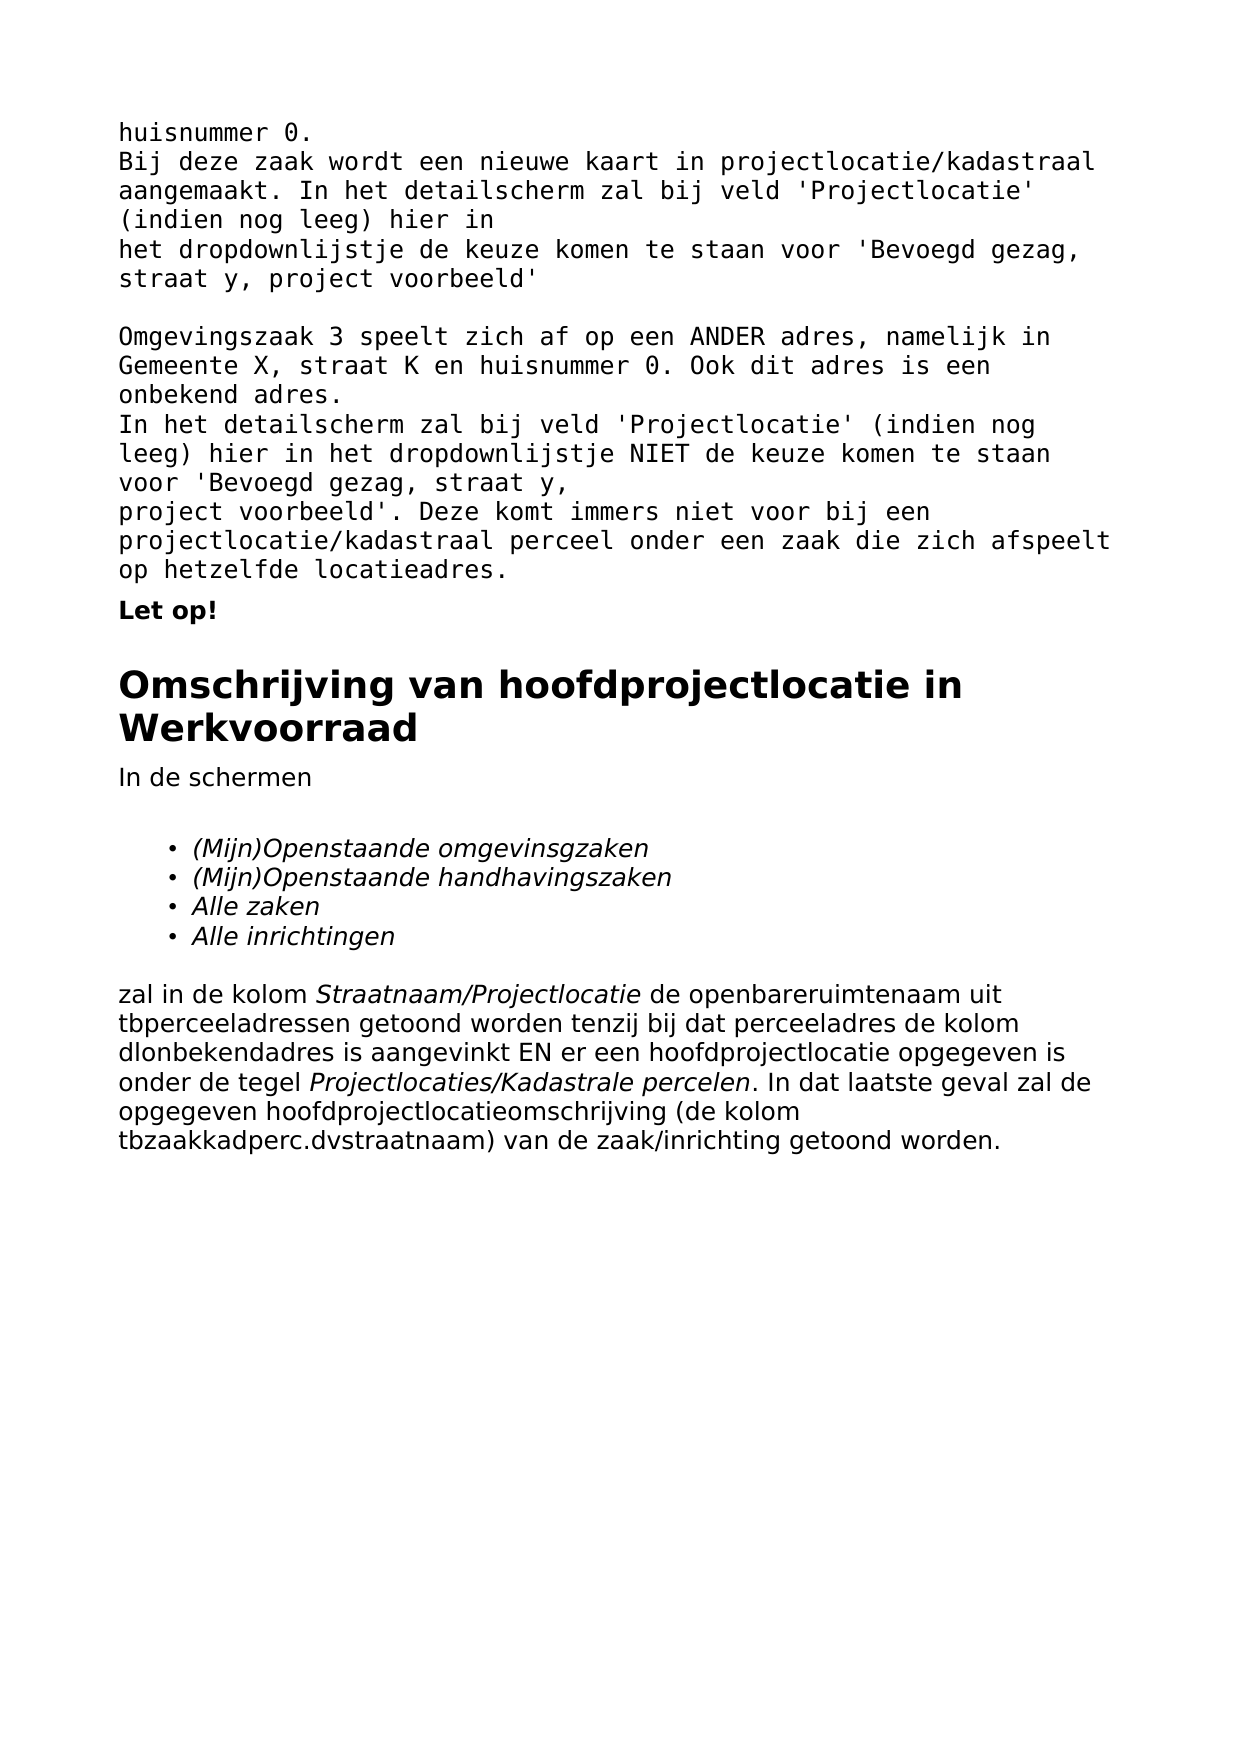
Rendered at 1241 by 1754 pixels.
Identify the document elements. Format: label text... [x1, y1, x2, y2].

list (Mijn)Openstaande omgevinsgzaken [177, 834, 1122, 863]
text In de schermen [118, 763, 1122, 792]
text zal in de kolom Straatnaam/Projectlocatie de openbareruimtenaam uit tbperceeladressen getoond worden tenzij bij dat perceeladres de kolom dlonbekendadres is aangevinkt EN er een hoofdprojectlocatie opgegeven is onder de tegel Projectlocaties/Kadastrale percelen. In dat laatste geval zal de opgegeven hoofdprojectlocatieomschrijving (de kolom tbzaakkadperc.dvstraatnaam) van de zaak/inrichting getoond worden. [118, 980, 1122, 1155]
list Alle zaken [177, 892, 1122, 922]
list Alle inrichtingen [177, 922, 1122, 951]
text huisnummer 0. Bij deze zaak wordt een nieuwe kaart in projectlocatie/kadastraal aangemaakt. In het detailscherm zal bij veld 'Projectlocatie' (indien nog leeg) hier in het dropdownlijstje de keuze komen te staan voor 'Bevoegd gezag, straat y, project voorbeeld' Omgevingszaak 3 speelt zich af op een ANDER adres, namelijk in Gemeente X, straat K en huisnummer 0. Ook dit adres is een onbekend adres. In het detailscherm zal bij veld 'Projectlocatie' (indien nog leeg) hier in het dropdownlijstje NIET de keuze komen te staan voor 'Bevoegd gezag, straat y, project voorbeeld'. Deze komt immers niet voor bij een projectlocatie/kadastraal perceel onder een zaak die zich afspeelt op hetzelfde locatieadres. [118, 118, 1122, 585]
list (Mijn)Openstaande handhavingszaken [177, 863, 1122, 892]
text Let op! [118, 597, 1122, 626]
subtitle Omschrijving van hoofdprojectlocatie in Werkvoorraad [118, 663, 1122, 751]
